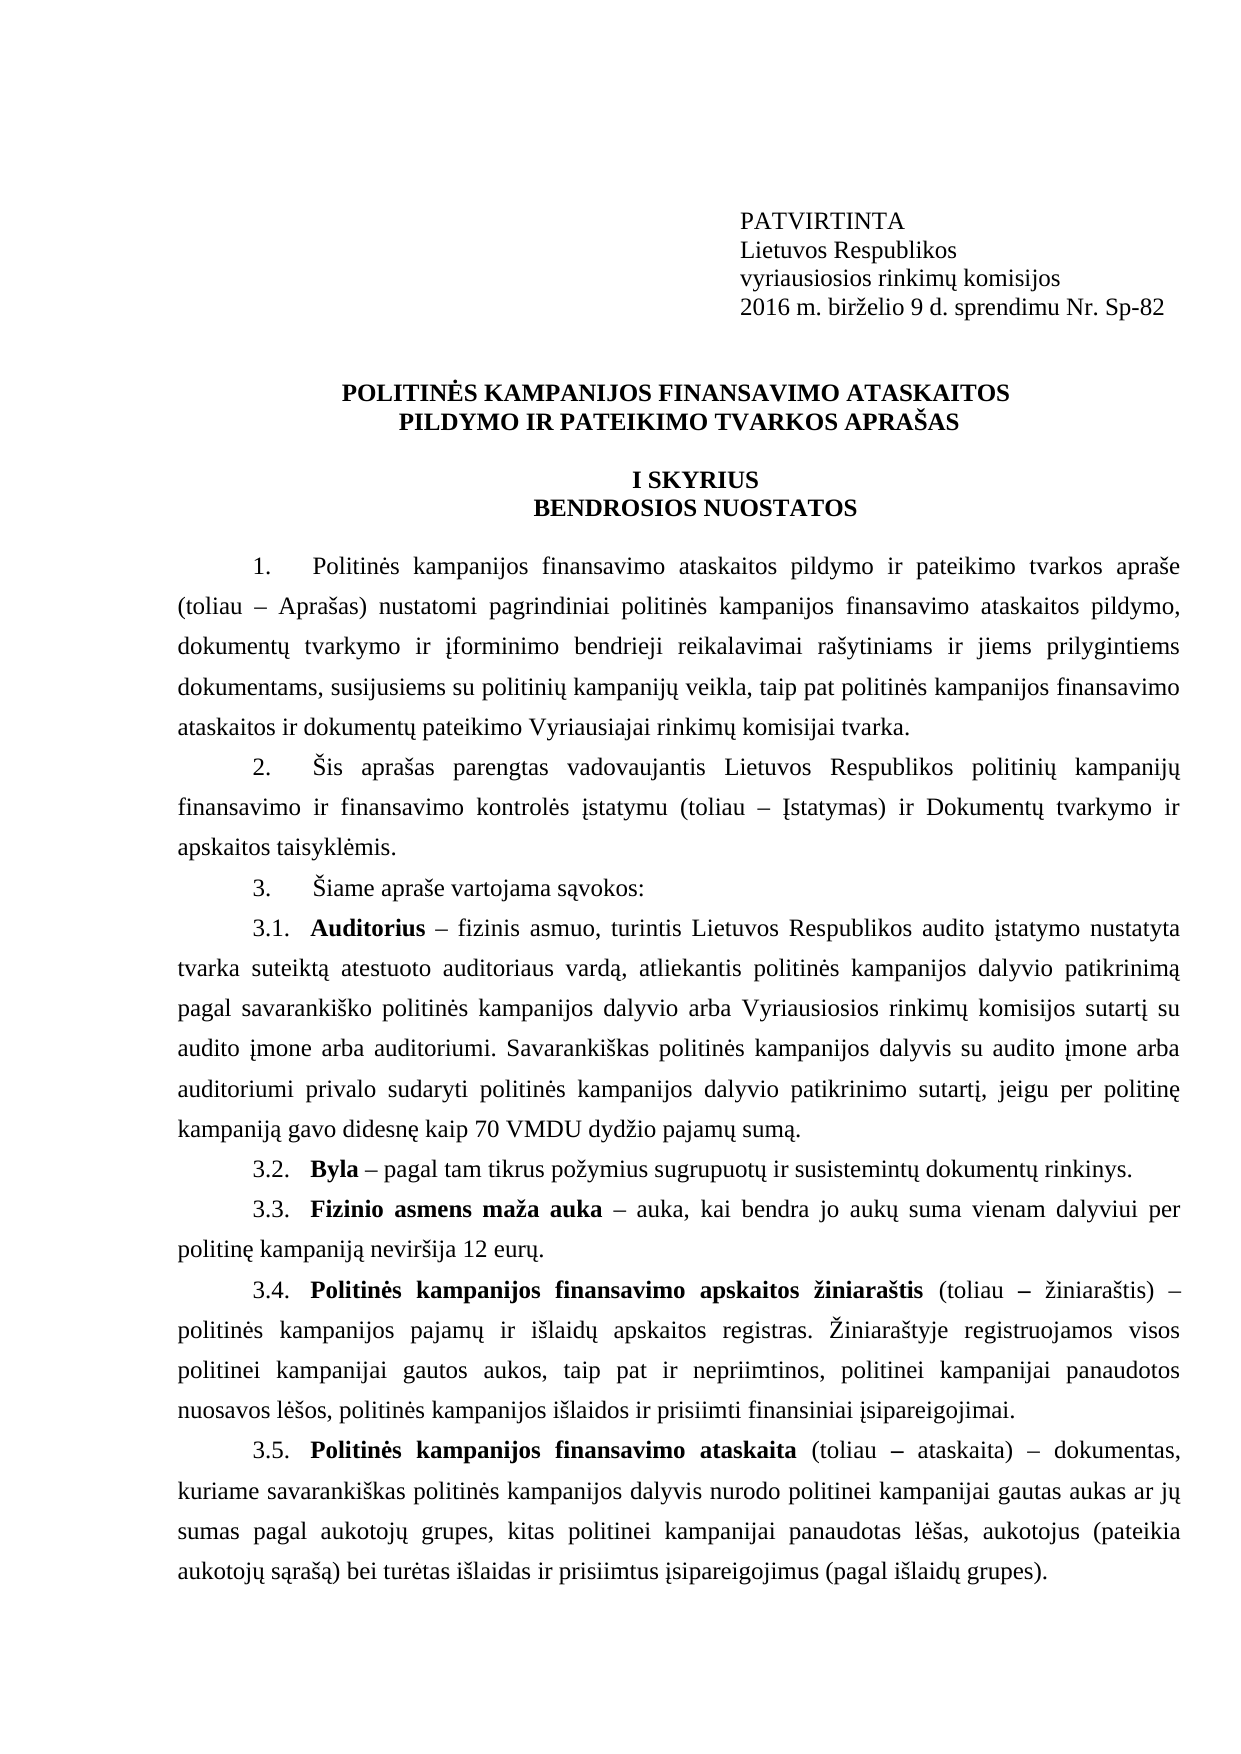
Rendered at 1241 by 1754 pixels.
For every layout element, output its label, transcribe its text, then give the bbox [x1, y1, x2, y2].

text PATVIRTINTA [740, 206, 1181, 235]
text 1. Politinės kampanijos finansavimo ataskaitos pildymo ir pateikimo tvarkos apraše (toliau – Aprašas) nustatomi pagrindiniai politinės kampanijos finansavimo ataskaitos pildymo, dokumentų tvarkymo ir įforminimo bendrieji reikalavimai rašytiniams ir jiems prilygintiems dokumentams, susijusiems su politinių kampanijų veikla, taip pat politinės kampanijos finansavimo ataskaitos ir dokumentų pateikimo Vyriausiajai rinkimų komisijai tvarka. [177, 551, 1181, 741]
text 2016 m. birželio 9 d. sprendimu Nr. Sp-82 [740, 292, 1181, 321]
text Lietuvos Respublikos [740, 235, 1181, 263]
text vyriausiosios rinkimų komisijos [740, 263, 1181, 292]
text I SKYRIUS [177, 465, 1181, 493]
text PILDYMO IR PATEIKIMO TVARKOS APRAŠAS [177, 407, 1181, 436]
text 3.5. Politinės kampanijos finansavimo ataskaita (toliau – ataskaita) – dokumentas, kuriame savarankiškas politinės kampanijos dalyvis nurodo politinei kampanijai gautas aukas ar jų sumas pagal aukotojų grupes, kitas politinei kampanijai panaudotas lėšas, aukotojus (pateikia aukotojų sąrašą) bei turėtas išlaidas ir prisiimtus įsipareigojimus (pagal išlaidų grupes). [177, 1436, 1181, 1585]
text 3.2. Byla – pagal tam tikrus požymius sugrupuotų ir susistemintų dokumentų rinkinys. [177, 1154, 1181, 1183]
text 3. Šiame apraše vartojama sąvokos: [177, 873, 1181, 901]
text 2. Šis aprašas parengtas vadovaujantis Lietuvos Respublikos politinių kampanijų finansavimo ir finansavimo kontrolės įstatymu (toliau – Įstatymas) ir Dokumentų tvarkymo ir apskaitos taisyklėmis. [177, 752, 1181, 861]
text 3.4. Politinės kampanijos finansavimo apskaitos žiniaraštis (toliau – žiniaraštis) – politinės kampanijos pajamų ir išlaidų apskaitos registras. Žiniaraštyje registruojamos visos politinei kampanijai gautos aukos, taip pat ir nepriimtinos, politinei kampanijai panaudotos nuosavos lėšos, politinės kampanijos išlaidos ir prisiimti finansiniai įsipareigojimai. [177, 1275, 1181, 1424]
text POLITINĖS KAMPANIJOS FINANSAVIMO ATASKAITOS [177, 378, 1181, 407]
text 3.3. Fizinio asmens maža auka – auka, kai bendra jo aukų suma vienam dalyviui per politinę kampaniją neviršija 12 eurų. [177, 1194, 1181, 1263]
text BENDROSIOS NUOSTATOS [177, 493, 1181, 522]
text 3.1. Auditorius – fizinis asmuo, turintis Lietuvos Respublikos audito įstatymo nustatyta tvarka suteiktą atestuoto auditoriaus vardą, atliekantis politinės kampanijos dalyvio patikrinimą pagal savarankiško politinės kampanijos dalyvio arba Vyriausiosios rinkimų komisijos sutartį su audito įmone arba auditoriumi. Savarankiškas politinės kampanijos dalyvis su audito įmone arba auditoriumi privalo sudaryti politinės kampanijos dalyvio patikrinimo sutartį, jeigu per politinę kampaniją gavo didesnę kaip 70 VMDU dydžio pajamų sumą. [177, 913, 1181, 1143]
